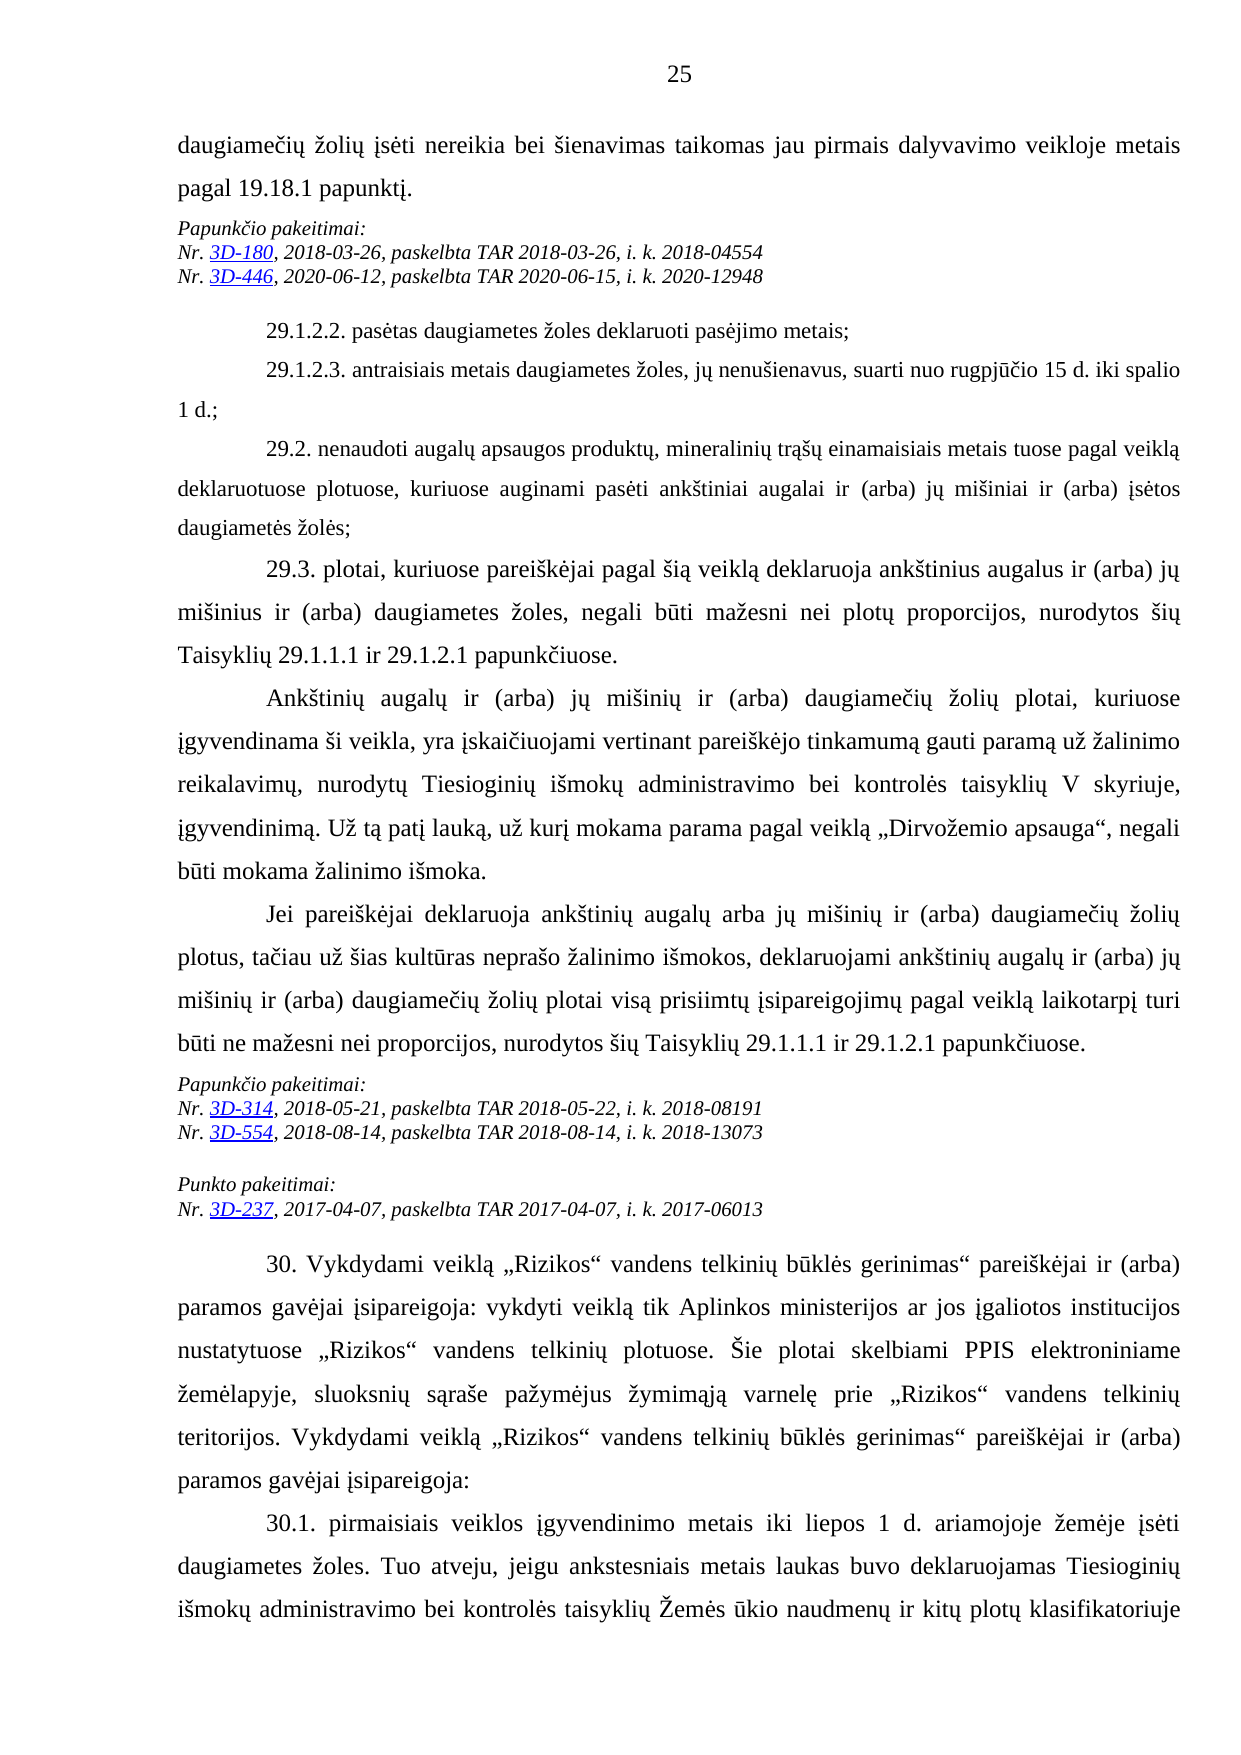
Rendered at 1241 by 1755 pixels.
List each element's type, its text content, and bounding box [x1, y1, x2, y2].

text Punkto pakeitimai: [177, 1172, 1181, 1196]
text 30. Vykdydami veiklą „Rizikos“ vandens telkinių būklės gerinimas“ pareiškėjai ir (arba) paramos gavėjai įsipareigoja: vykdyti veiklą tik Aplinkos ministerijos ar jos įgaliotos institucijos nustatytuose „Rizikos“ vandens telkinių plotuose. Šie plotai skelbiami PPIS elektroniniame žemėlapyje, sluoksnių sąraše pažymėjus žymimąją varnelę prie „Rizikos“ vandens telkinių teritorijos. Vykdydami veiklą „Rizikos“ vandens telkinių būklės gerinimas“ pareiškėjai ir (arba) paramos gavėjai įsipareigoja: [177, 1249, 1181, 1494]
text Nr. 3D-446, 2020-06-12, paskelbta TAR 2020-06-15, i. k. 2020-12948 [177, 264, 1181, 288]
text 29.1.2.2. pasėtas daugiametes žoles deklaruoti pasėjimo metais; [177, 317, 1181, 343]
text Jei pareiškėjai deklaruoja ankštinių augalų arba jų mišinių ir (arba) daugiamečių žolių plotus, tačiau už šias kultūras neprašo žalinimo išmokos, deklaruojami ankštinių augalų ir (arba) jų mišinių ir (arba) daugiamečių žolių plotai visą prisiimtų įsipareigojimų pagal veiklą laikotarpį turi būti ne mažesni nei proporcijos, nurodytos šių Taisyklių 29.1.1.1 ir 29.1.2.1 papunkčiuose. [177, 899, 1181, 1057]
text 29.3. plotai, kuriuose pareiškėjai pagal šią veiklą deklaruoja ankštinius augalus ir (arba) jų mišinius ir (arba) daugiametes žoles, negali būti mažesni nei plotų proporcijos, nurodytos šių Taisyklių 29.1.1.1 ir 29.1.2.1 papunkčiuose. [177, 554, 1181, 669]
text Nr. 3D-237, 2017-04-07, paskelbta TAR 2017-04-07, i. k. 2017-06013 [177, 1196, 1181, 1221]
text Papunkčio pakeitimai: [177, 216, 1181, 240]
text 30.1. pirmaisiais veiklos įgyvendinimo metais iki liepos 1 d. ariamojoje žemėje įsėti daugiametes žoles. Tuo atveju, jeigu ankstesniais metais laukas buvo deklaruojamas Tiesioginių išmokų administravimo bei kontrolės taisyklių Žemės ūkio naudmenų ir kitų plotų klasifikatoriuje [177, 1508, 1181, 1623]
text daugiamečių žolių įsėti nereikia bei šienavimas taikomas jau pirmais dalyvavimo veikloje metais pagal 19.18.1 papunktį. [177, 130, 1181, 202]
text 29.2. nenaudoti augalų apsaugos produktų, mineralinių trąšų einamaisiais metais tuose pagal veiklą deklaruotuose plotuose, kuriuose auginami pasėti ankštiniai augalai ir (arba) jų mišiniai ir (arba) įsėtos daugiametės žolės; [177, 436, 1181, 541]
text Nr. 3D-180, 2018-03-26, paskelbta TAR 2018-03-26, i. k. 2018-04554 [177, 240, 1181, 264]
text Nr. 3D-314, 2018-05-21, paskelbta TAR 2018-05-22, i. k. 2018-08191 [177, 1096, 1181, 1119]
text 29.1.2.3. antraisiais metais daugiametes žoles, jų nenušienavus, suarti nuo rugpjūčio 15 d. iki spalio 1 d.; [177, 357, 1181, 422]
text Nr. 3D-554, 2018-08-14, paskelbta TAR 2018-08-14, i. k. 2018-13073 [177, 1119, 1181, 1144]
text Papunkčio pakeitimai: [177, 1071, 1181, 1096]
text Ankštinių augalų ir (arba) jų mišinių ir (arba) daugiamečių žolių plotai, kuriuose įgyvendinama ši veikla, yra įskaičiuojami vertinant pareiškėjo tinkamumą gauti paramą už žalinimo reikalavimų, nurodytų Tiesioginių išmokų administravimo bei kontrolės taisyklių V skyriuje, įgyvendinimą. Už tą patį lauką, už kurį mokama parama pagal veiklą „Dirvožemio apsauga“, negali būti mokama žalinimo išmoka. [177, 683, 1181, 884]
